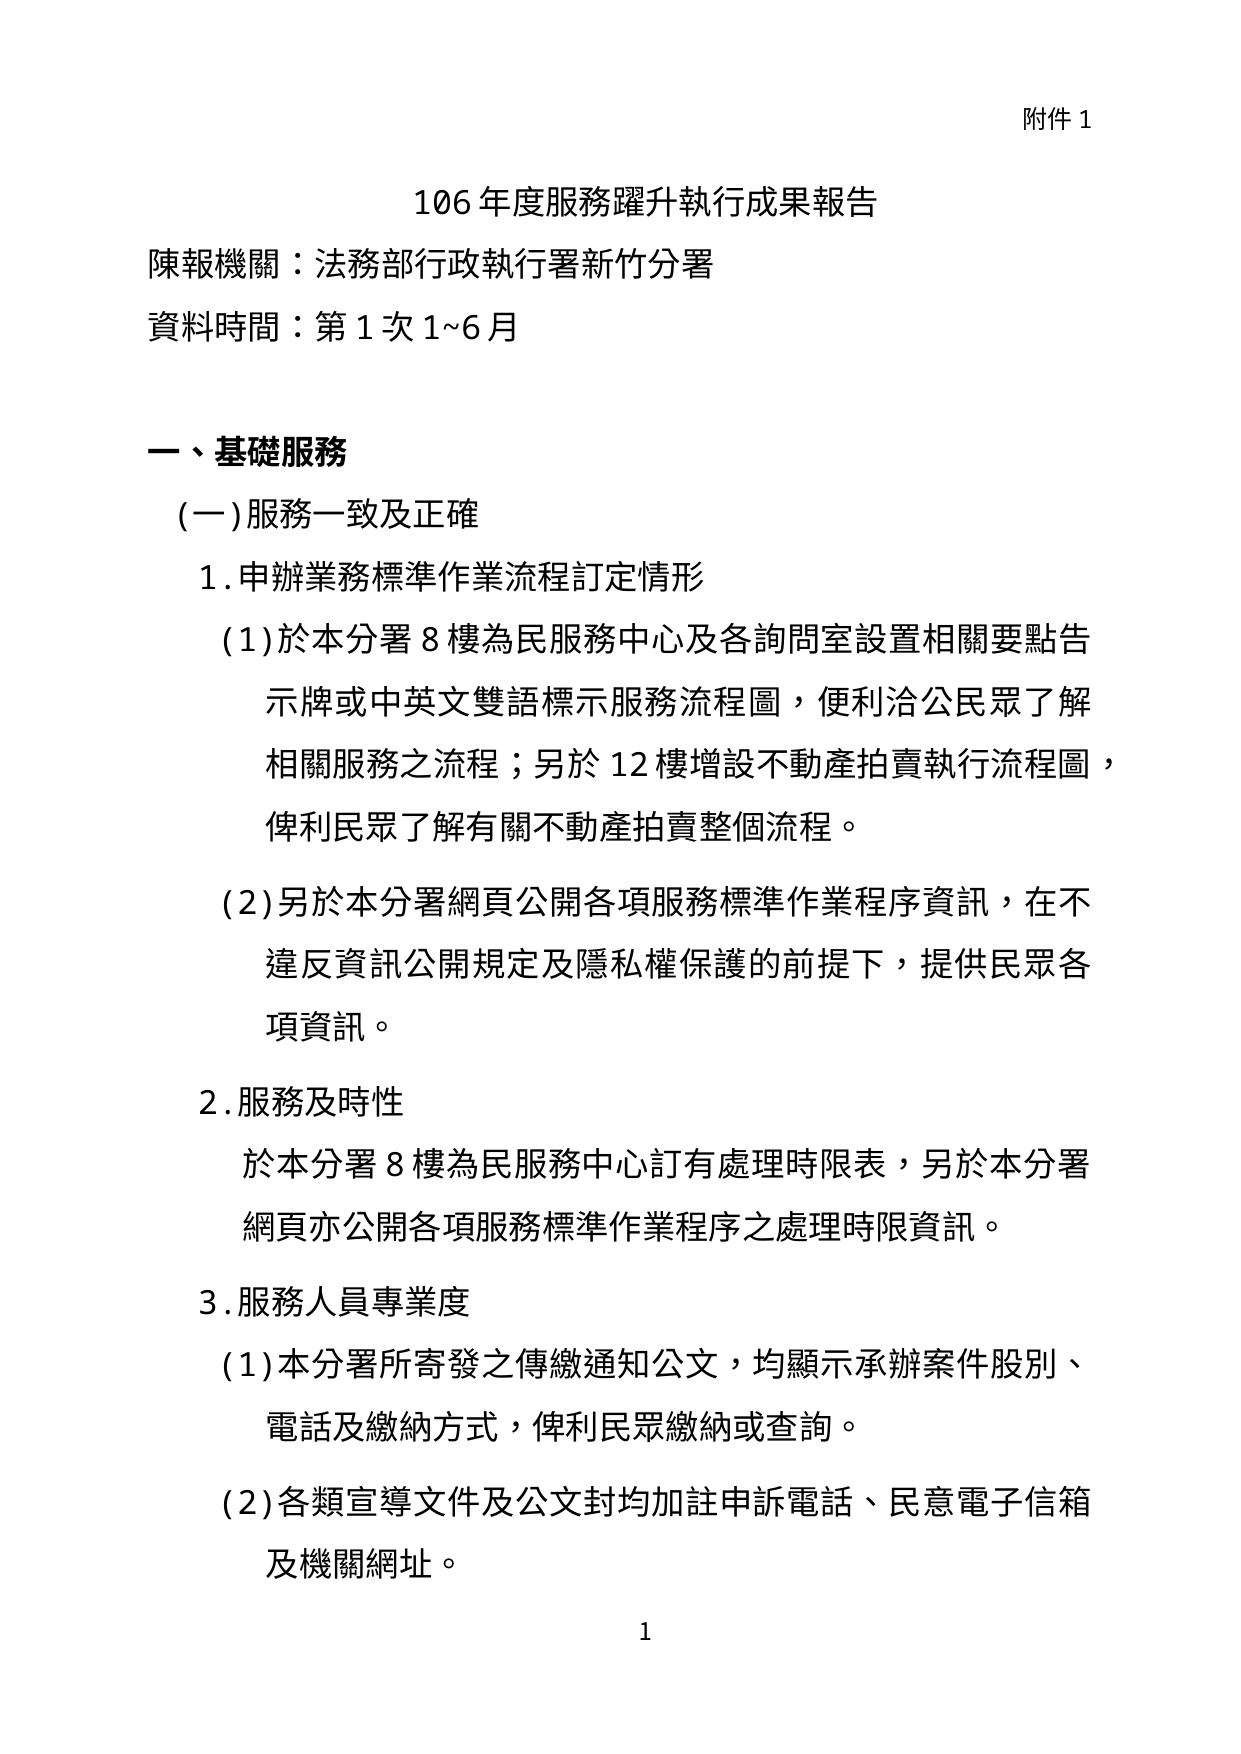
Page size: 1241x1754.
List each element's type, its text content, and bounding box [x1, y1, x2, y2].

text 2.服務及時性 [198, 1058, 1092, 1121]
text 於本分署8樓為民服務中心訂有處理時限表，另於本分署網頁亦公開各項服務標準作業程序之處理時限資訊。 [242, 1121, 1092, 1246]
text (1)於本分署8樓為民服務中心及各詢問室設置相關要點告示牌或中英文雙語標示服務流程圖，便利洽公民眾了解相關服務之流程；另於12樓增設不動產拍賣執行流程圖，俾利民眾了解有關不動產拍賣整個流程。 [217, 596, 1092, 846]
text (一)服務一致及正確 [173, 471, 1092, 533]
text 3.服務人員專業度 [198, 1258, 1092, 1321]
text (1)本分署所寄發之傳繳通知公文，均顯示承辦案件股別、電話及繳納方式，俾利民眾繳納或查詢。 [217, 1321, 1092, 1446]
text 1.申辦業務標準作業流程訂定情形 [198, 533, 1092, 596]
text (2)另於本分署網頁公開各項服務標準作業程序資訊，在不違反資訊公開規定及隱私權保護的前提下，提供民眾各項資訊。 [217, 858, 1092, 1046]
text 一、基礎服務 [148, 408, 1092, 471]
text 陳報機關：法務部行政執行署新竹分署 [148, 221, 1092, 283]
text 資料時間：第1次1~6月 [148, 283, 1092, 346]
text 106年度服務躍升執行成果報告 [198, 158, 1092, 221]
text (2)各類宣導文件及公文封均加註申訴電話、民意電子信箱及機關網址。 [217, 1458, 1092, 1583]
